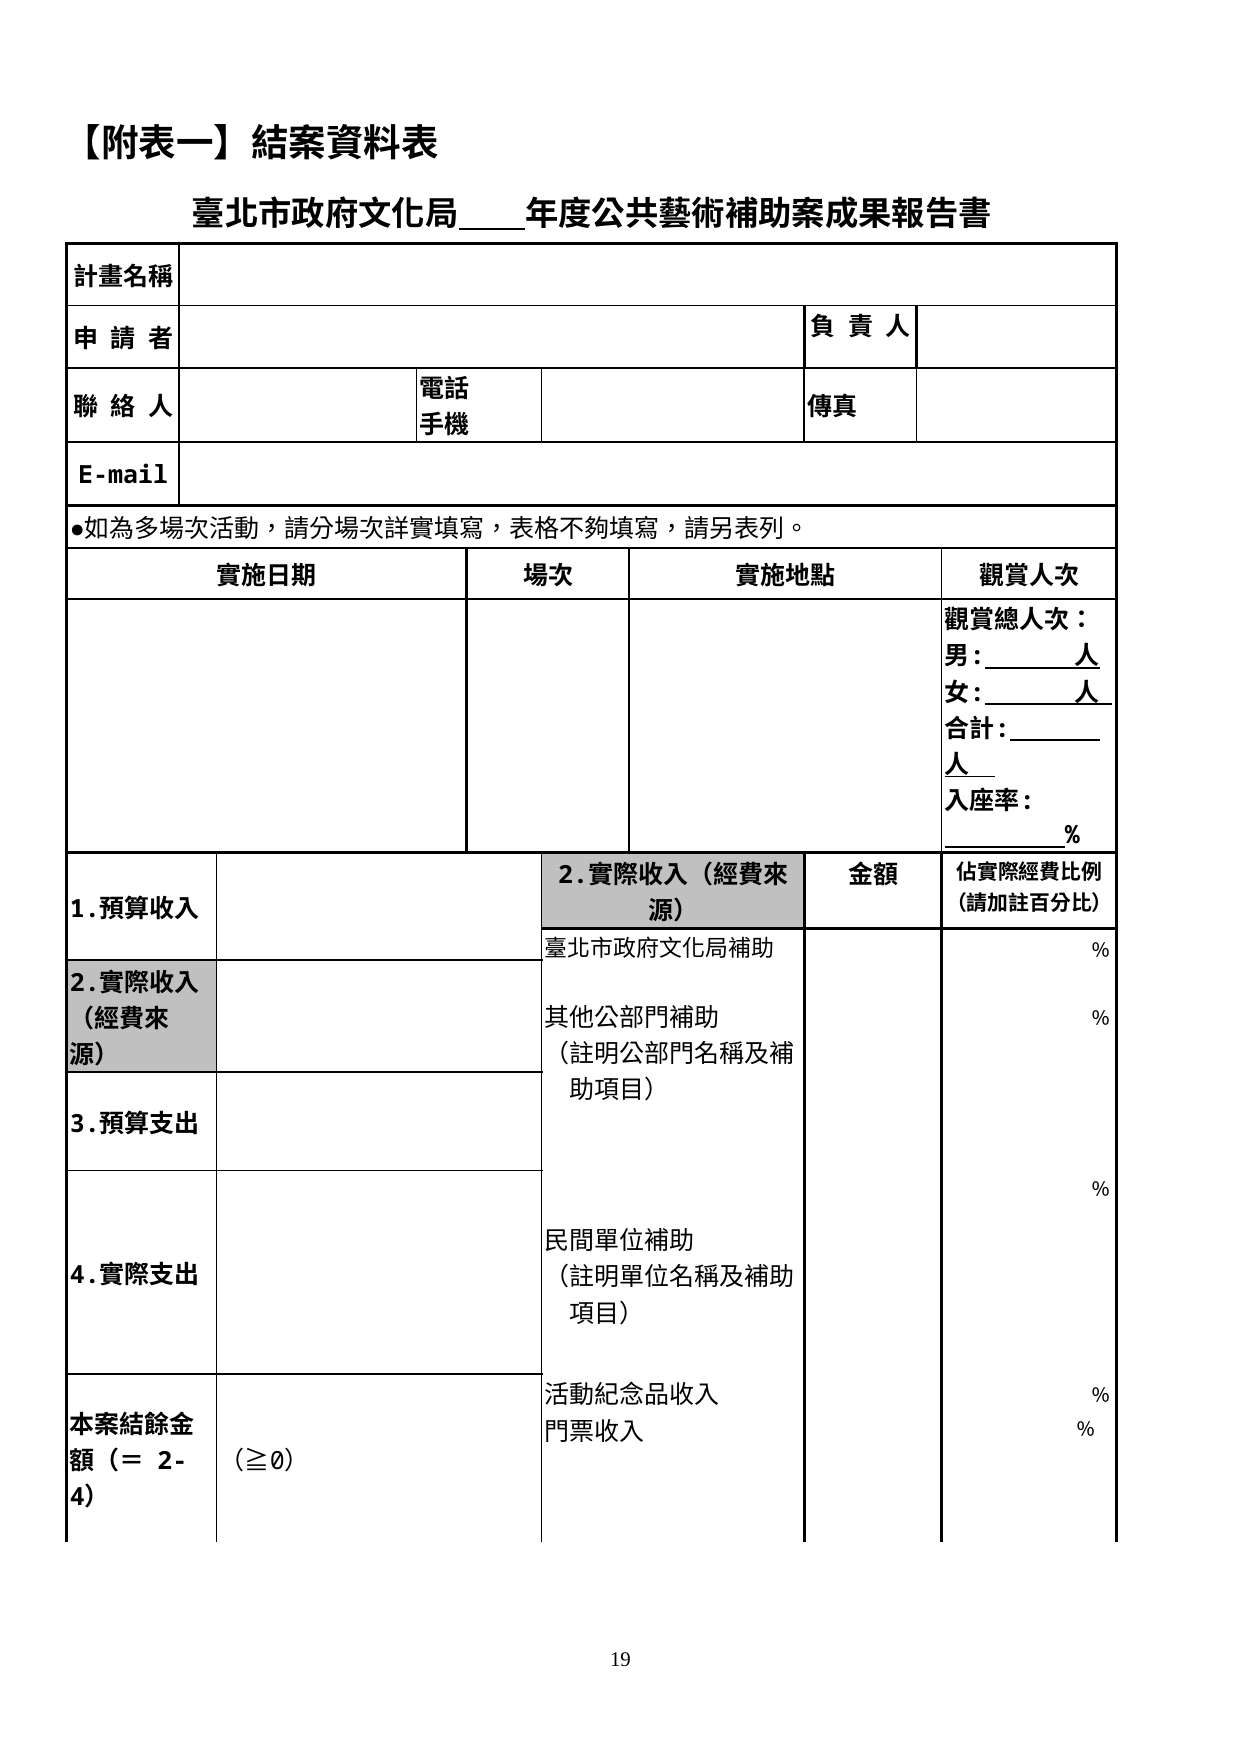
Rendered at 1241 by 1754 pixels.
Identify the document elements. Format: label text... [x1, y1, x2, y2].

text 【附表一】結案資料表 [1, 113, 1157, 167]
table_cell 場次 [468, 549, 628, 598]
table_cell [217, 854, 541, 959]
table_cell [217, 1171, 541, 1373]
table_cell 聯 絡 人 [68, 369, 178, 441]
table_cell 負 責 人 [806, 306, 915, 367]
table_cell [806, 930, 940, 1373]
table_cell 2.實際收入（經費來源） [542, 854, 803, 927]
table_cell （≧0） [217, 1375, 541, 1542]
table_cell 傳真 [805, 369, 916, 441]
table_cell 活動紀念品收入 門票收入 [542, 1373, 803, 1542]
table_cell 觀賞人次 [942, 549, 1115, 598]
table_cell [917, 369, 1115, 441]
table_cell [630, 600, 941, 851]
table_cell [180, 443, 1115, 504]
table_cell 金額 [806, 854, 940, 927]
table_cell [918, 306, 1115, 367]
table_cell [180, 245, 1115, 305]
table_cell [806, 1373, 940, 1542]
table_cell ●如為多場次活動，請分場次詳實填寫，表格不夠填寫，請另表列。 [68, 507, 1115, 547]
table_cell E-mail [68, 443, 178, 504]
table_cell 實施日期 [68, 549, 465, 598]
table_cell 計畫名稱 [68, 245, 178, 305]
table_cell [217, 1073, 541, 1169]
table_cell 2.實際收入 （經費來源） [68, 961, 216, 1071]
table_header 臺北市政府文化局 年度公共藝術補助案成果報告書 [67, 180, 1117, 242]
table_cell 本案結餘金額（＝ 2-4） [68, 1375, 216, 1542]
table_cell ﹪ ﹪ [943, 1373, 1115, 1542]
table_cell 實施地點 [630, 549, 941, 598]
table_cell 4.實際支出 [68, 1171, 216, 1373]
table_cell [180, 306, 803, 367]
table_cell [180, 369, 416, 441]
table_cell ﹪ ﹪ ﹪ [943, 930, 1115, 1373]
table_cell [542, 369, 803, 441]
table_cell [217, 961, 541, 1071]
table_cell 觀賞總人次： 男: 人 女: 人 合計: 人 入座率: % [942, 600, 1115, 851]
table_cell [468, 600, 628, 851]
table_cell 1.預算收入 [68, 854, 216, 959]
table_cell 申 請 者 [68, 306, 178, 367]
table_cell 佔實際經費比例 （請加註百分比） [943, 854, 1115, 927]
table_cell 臺北市政府文化局補助 其他公部門補助 （註明公部門名稱及補助項目） 民間單位補助 （註明單位名稱及補助項目） [542, 930, 803, 1373]
table_cell 3.預算支出 [68, 1073, 216, 1169]
table_cell [68, 600, 465, 851]
table_cell 電話 手機 [417, 369, 541, 441]
